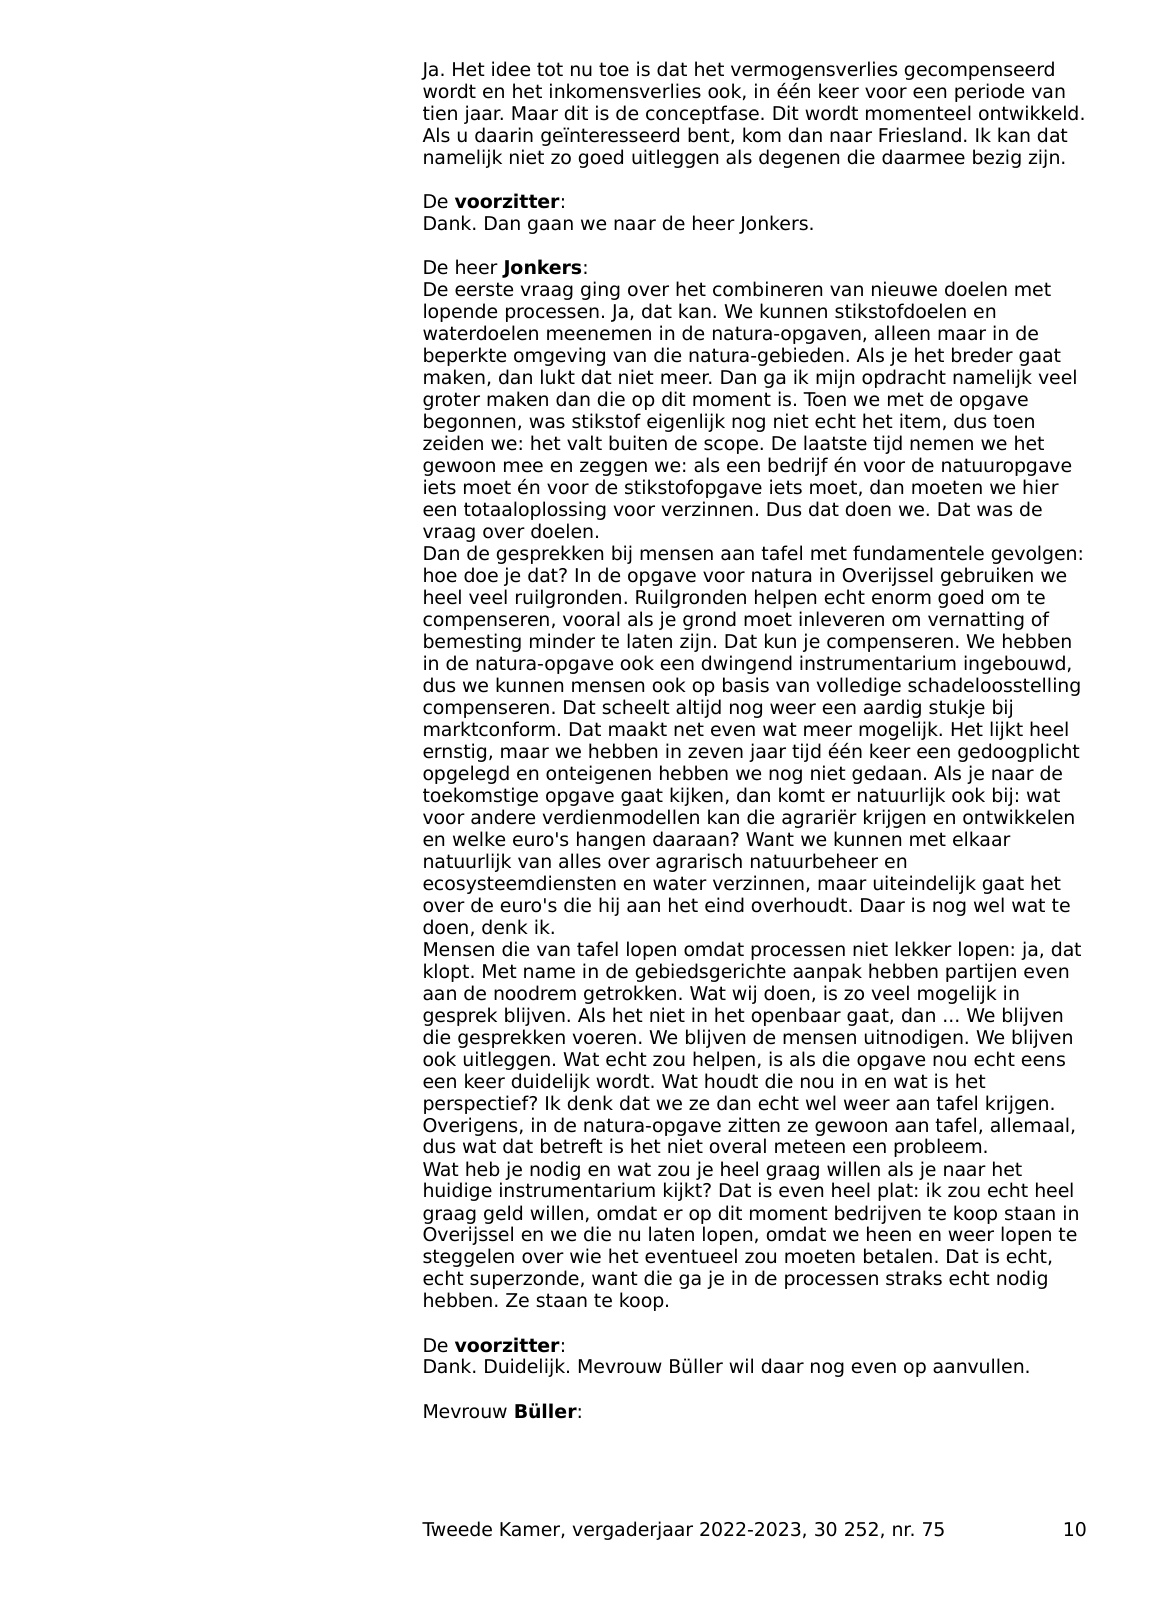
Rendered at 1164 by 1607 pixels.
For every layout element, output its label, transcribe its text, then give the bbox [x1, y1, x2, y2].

text De eerste vraag ging over het combineren van nieuwe doelen met lopende processen. Ja, dat kan. We kunnen stikstofdoelen en waterdoelen meenemen in de natura-opgaven, alleen maar in de beperkte omgeving van die natura-gebieden. Als je het breder gaat maken, dan lukt dat niet meer. Dan ga ik mijn opdracht namelijk veel groter maken dan die op dit moment is. Toen we met de opgave begonnen, was stikstof eigenlijk nog niet echt het item, dus toen zeiden we: het valt buiten de scope. De laatste tijd nemen we het gewoon mee en zeggen we: als een bedrijf én voor de natuuropgave iets moet én voor de stikstofopgave iets moet, dan moeten we hier een totaaloplossing voor verzinnen. Dus dat doen we. Dat was de vraag over doelen. [422, 279, 1087, 543]
text Dank. Dan gaan we naar de heer Jonkers. [422, 213, 1087, 235]
text De voorzitter: [422, 191, 1087, 213]
text Wat heb je nodig en wat zou je heel graag willen als je naar het huidige instrumentarium kijkt? Dat is even heel plat: ik zou echt heel graag geld willen, omdat er op dit moment bedrijven te koop staan in Overijssel en we die nu laten lopen, omdat we heen en weer lopen te steggelen over wie het eventueel zou moeten betalen. Dat is echt, echt superzonde, want die ga je in de processen straks echt nodig hebben. Ze staan te koop. [422, 1158, 1087, 1312]
text De heer Jonkers: [422, 257, 1087, 279]
text Ja. Het idee tot nu toe is dat het vermogensverlies gecompenseerd wordt en het inkomensverlies ook, in één keer voor een periode van tien jaar. Maar dit is de conceptfase. Dit wordt momenteel ontwikkeld. Als u daarin geïnteresseerd bent, kom dan naar Friesland. Ik kan dat namelijk niet zo goed uitleggen als degenen die daarmee bezig zijn. [422, 59, 1087, 169]
text Mensen die van tafel lopen omdat processen niet lekker lopen: ja, dat klopt. Met name in de gebiedsgerichte aanpak hebben partijen even aan de noodrem getrokken. Wat wij doen, is zo veel mogelijk in gesprek blijven. Als het niet in het openbaar gaat, dan ... We blijven die gesprekken voeren. We blijven de mensen uitnodigen. We blijven ook uitleggen. Wat echt zou helpen, is als die opgave nou echt eens een keer duidelijk wordt. Wat houdt die nou in en wat is het perspectief? Ik denk dat we ze dan echt wel weer aan tafel krijgen. Overigens, in de natura-opgave zitten ze gewoon aan tafel, allemaal, dus wat dat betreft is het niet overal meteen een probleem. [422, 939, 1087, 1158]
text Dan de gesprekken bij mensen aan tafel met fundamentele gevolgen: hoe doe je dat? In de opgave voor natura in Overijssel gebruiken we heel veel ruilgronden. Ruilgronden helpen echt enorm goed om te compenseren, vooral als je grond moet inleveren om vernatting of bemesting minder te laten zijn. Dat kun je compenseren. We hebben in de natura-opgave ook een dwingend instrumentarium ingebouwd, dus we kunnen mensen ook op basis van volledige schadeloosstelling compenseren. Dat scheelt altijd nog weer een aardig stukje bij marktconform. Dat maakt net even wat meer mogelijk. Het lijkt heel ernstig, maar we hebben in zeven jaar tijd één keer een gedoogplicht opgelegd en onteigenen hebben we nog niet gedaan. Als je naar de toekomstige opgave gaat kijken, dan komt er natuurlijk ook bij: wat voor andere verdienmodellen kan die agrariër krijgen en ontwikkelen en welke euro's hangen daaraan? Want we kunnen met elkaar natuurlijk van alles over agrarisch natuurbeheer en ecosysteemdiensten en water verzinnen, maar uiteindelijk gaat het over de euro's die hij aan het eind overhoudt. Daar is nog wel wat te doen, denk ik. [422, 543, 1087, 939]
text De voorzitter: [422, 1334, 1087, 1356]
text Dank. Duidelijk. Mevrouw Büller wil daar nog even op aanvullen. [422, 1356, 1087, 1378]
text Mevrouw Büller: [422, 1401, 1087, 1423]
